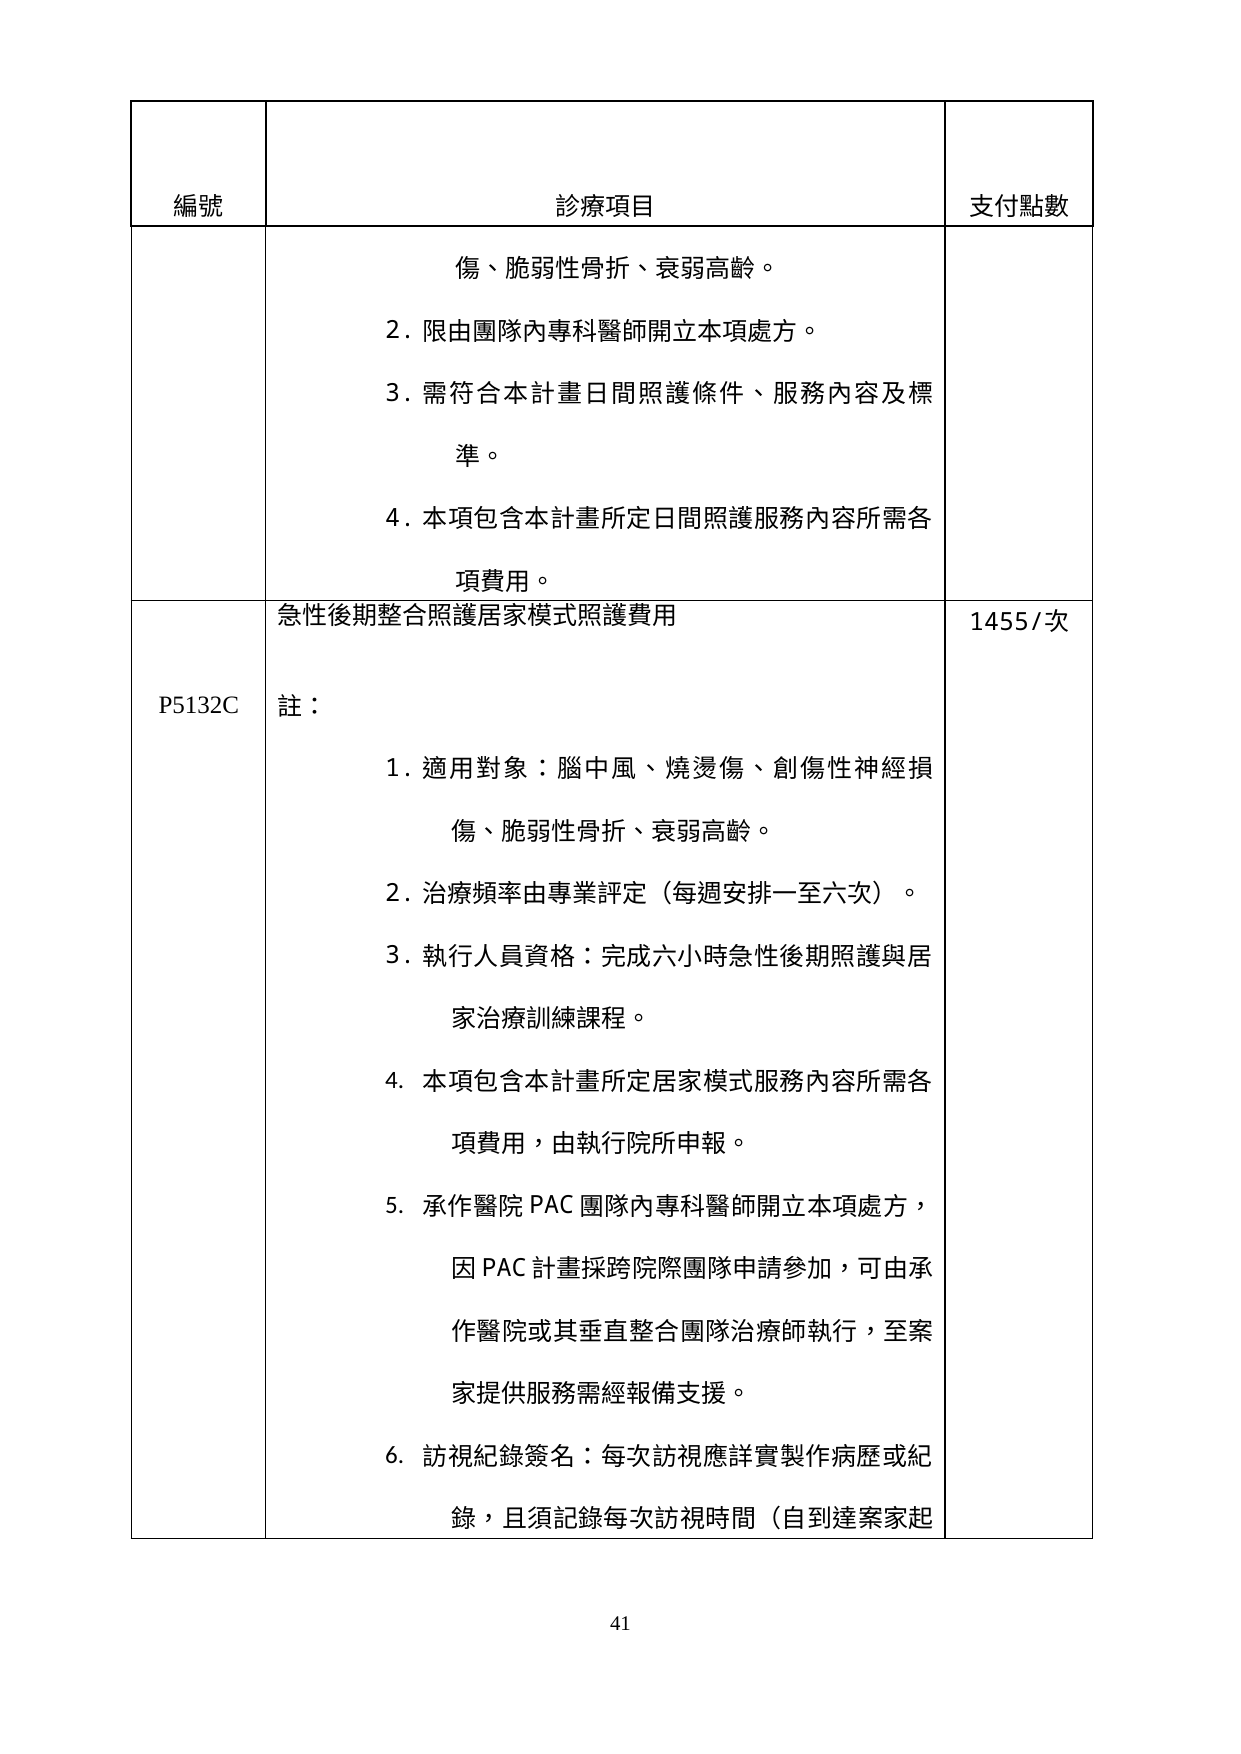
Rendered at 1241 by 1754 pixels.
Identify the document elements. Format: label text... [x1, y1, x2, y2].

table_header 支付點數 [946, 102, 1092, 225]
table_cell 1455/次 [946, 601, 1092, 1537]
table_cell 急性後期整合照護居家模式照護費用 註： 適用對象：腦中風、燒燙傷、創傷性神經損傷、脆弱性骨折、衰弱高齡。 治療頻率由專業評定（每週安排一至六次）。 執行人員資格：完成六小時急性後期照護與居家治療訓練課程。 本項包含本計畫所定居家模式服務內容所需各項費用，由執行院所申報。 承作醫院PAC團隊內專科醫師開立本項處方，因PAC計畫採跨院際團隊申請參加，可由承作醫院或其垂直整合團隊治療師執行，至案家提供服務需經報備支援。 訪視紀錄簽名：每次訪視應詳實製作病歷或紀錄，且須記錄每次訪視時間（自到達案家起 [266, 601, 944, 1537]
table_cell [132, 227, 265, 600]
table_header 編號 [132, 102, 265, 225]
table_cell 傷、脆弱性骨折、衰弱高齡。 限由團隊內專科醫師開立本項處方。 需符合本計畫日間照護條件、服務內容及標準。 本項包含本計畫所定日間照護服務內容所需各項費用。 [266, 227, 944, 600]
table_cell P5132C [132, 601, 265, 1537]
table_cell [946, 227, 1092, 600]
table_header 診療項目 [267, 102, 944, 225]
